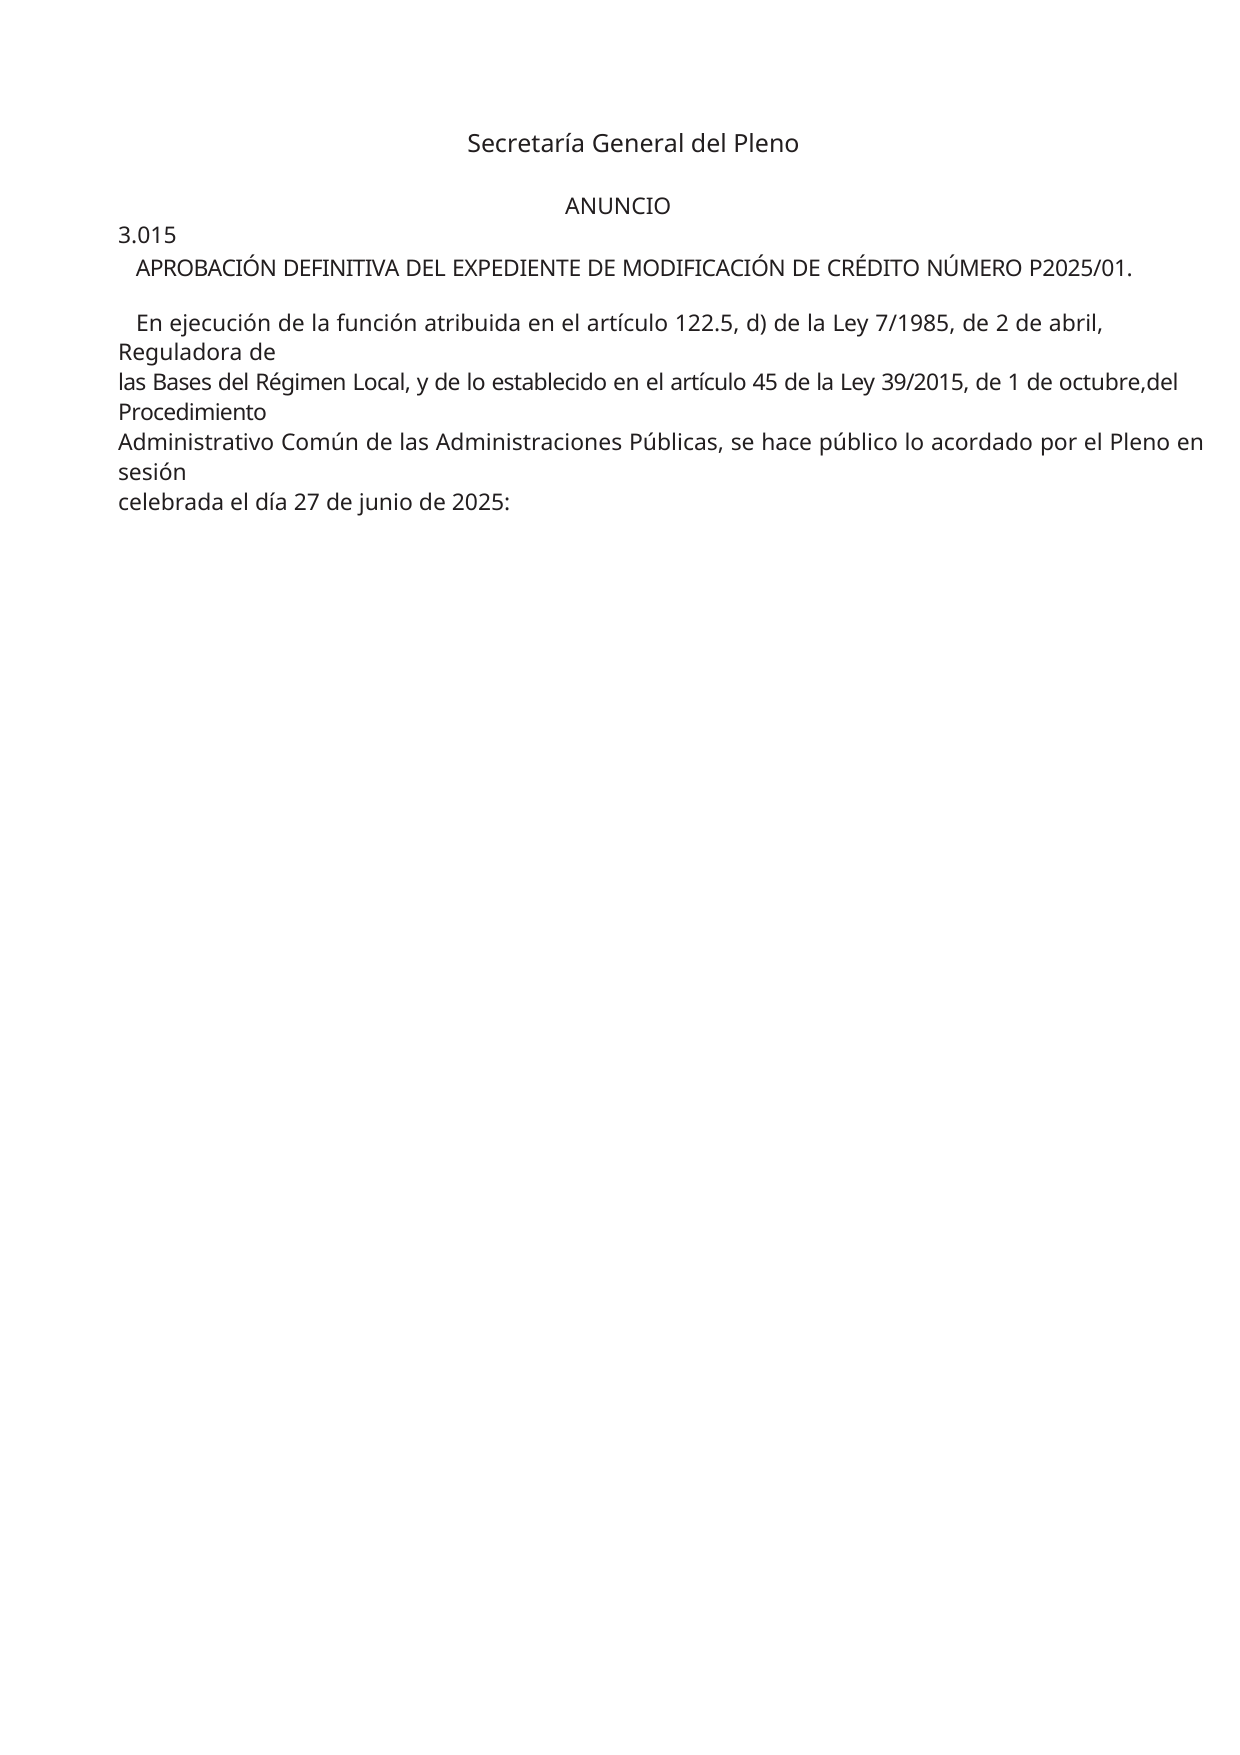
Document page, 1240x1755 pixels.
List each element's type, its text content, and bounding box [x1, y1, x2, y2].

text En ejecución de la función atribuida en el artículo 122.5, d) de la Ley 7/1985, de 2 de abril, Reguladora de las Bases del Régimen Local, y de lo establecido en el artículo 45 de la Ley 39/2015, de 1 de octubre,del Procedimiento Administrativo Común de las Administraciones Públicas, se hace público lo acordado por el Pleno en sesión celebrada el día 27 de junio de 2025: [118, 307, 1229, 516]
text ANUNCIO [565, 200, 1229, 218]
text APROBACIÓN DEFINITIVA DEL EXPEDIENTE DE MODIFICACIÓN DE CRÉDITO NÚMERO P2025/01. [136, 256, 1229, 282]
text Secretaría General del Pleno [467, 137, 1229, 156]
text 3.015 [118, 230, 1229, 248]
